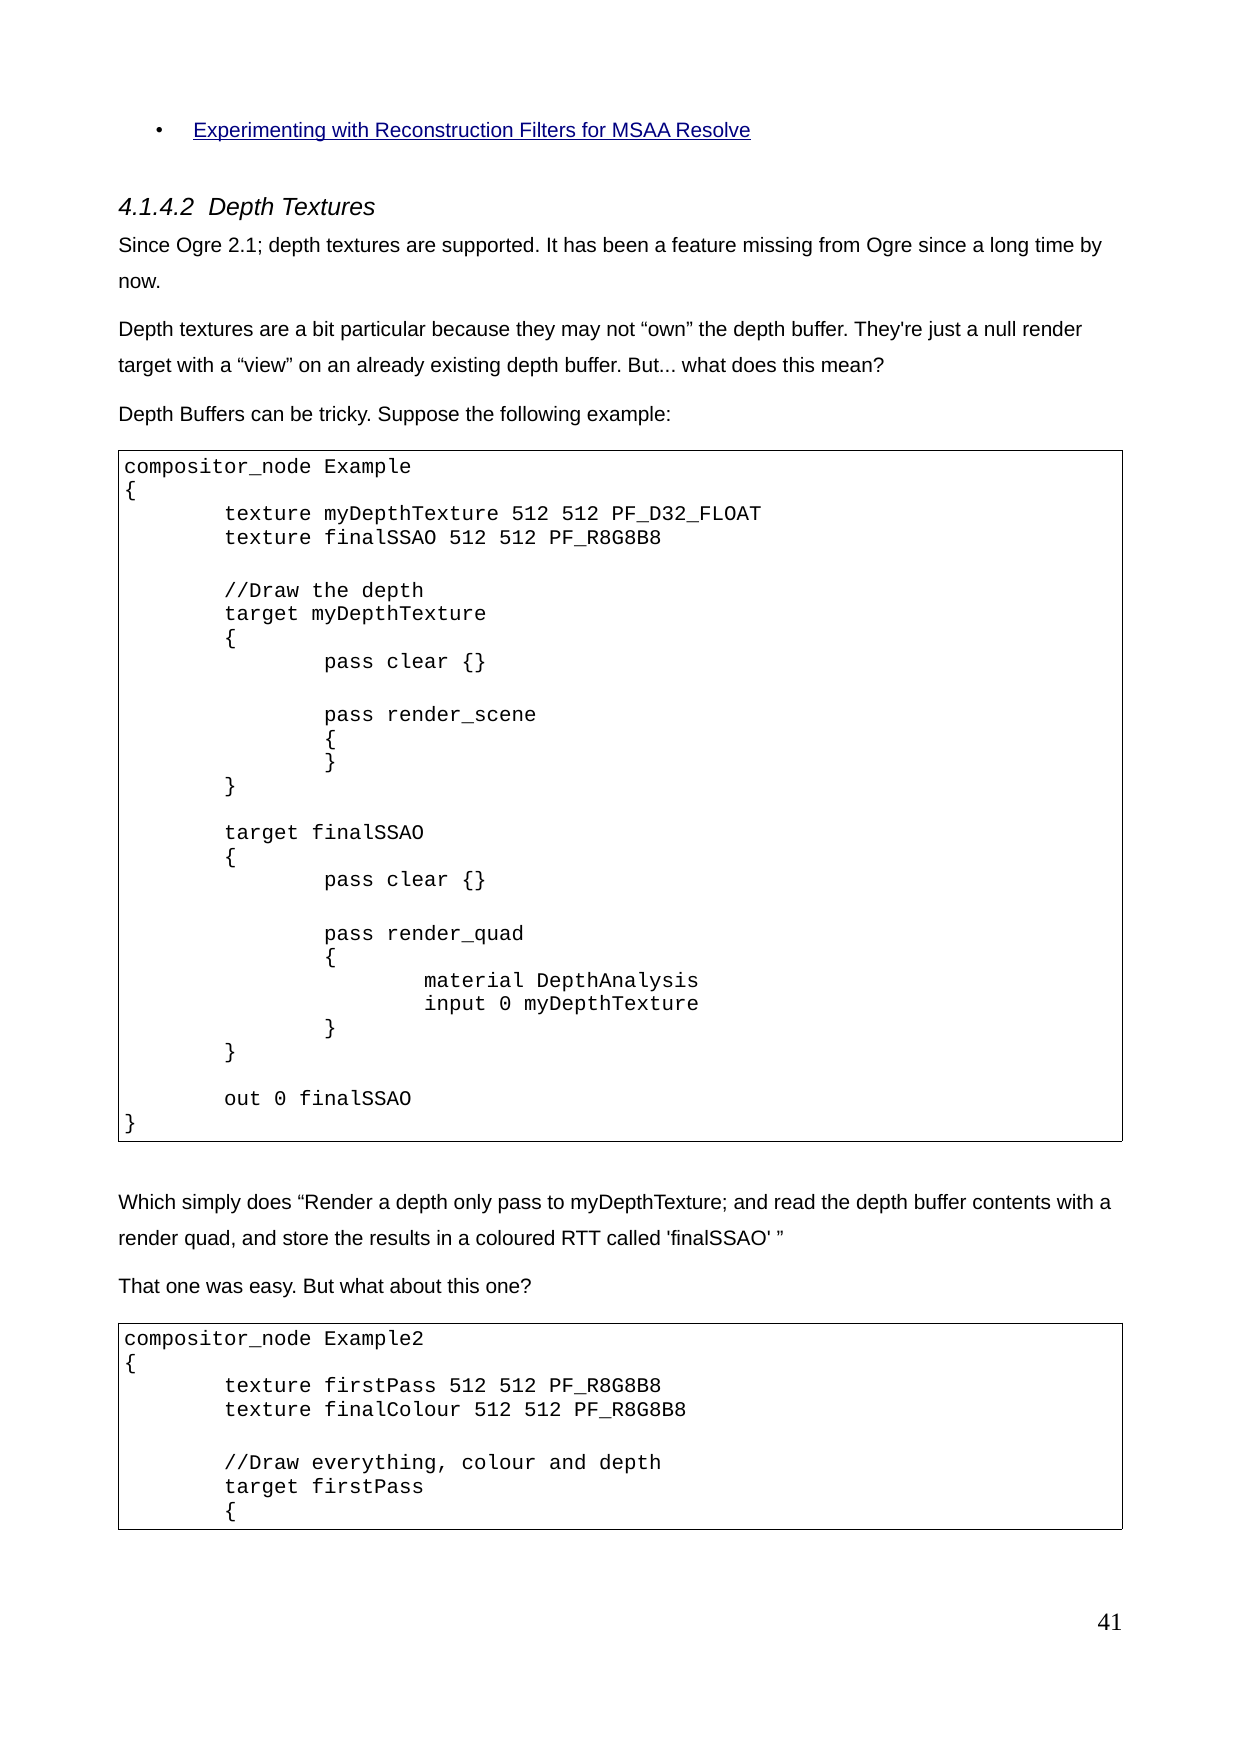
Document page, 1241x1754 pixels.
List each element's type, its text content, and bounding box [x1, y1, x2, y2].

list Experimenting with Reconstruction Filters for MSAA Resolve [156, 118, 1122, 142]
text Depth textures are a bit particular because they may not “own” the depth buffer. They're just a null render target with a “view” on an already existing depth buffer. But... what does this mean? [118, 317, 1122, 377]
subtitle Depth Textures [118, 192, 1122, 220]
text That one was easy. But what about this one? [118, 1274, 1122, 1298]
text Since Ogre 2.1; depth textures are supported. It has been a feature missing from Ogre since a long time by now. [118, 233, 1122, 293]
text Which simply does “Render a depth only pass to myDepthTexture; and read the depth buffer contents with a render quad, and store the results in a coloured RTT called 'finalSSAO' ” [118, 1189, 1122, 1249]
table_header compositor_node Example { texture myDepthTexture 512 512 PF_D32_FLOAT texture finalSSAO 512 512 PF_R8G8B8 //Draw the depth target myDepthTexture { pass clear {} pass render_scene { } } target finalSSAO { pass clear {} pass render_quad { material DepthAnalysis input 0 myDepthTexture } } out 0 finalSSAO } [119, 451, 1122, 1141]
table_header compositor_node Example2 { texture firstPass 512 512 PF_R8G8B8 texture finalColour 512 512 PF_R8G8B8 //Draw everything, colour and depth target firstPass { [119, 1324, 1122, 1529]
text Depth Buffers can be tricky. Suppose the following example: [118, 401, 1122, 425]
